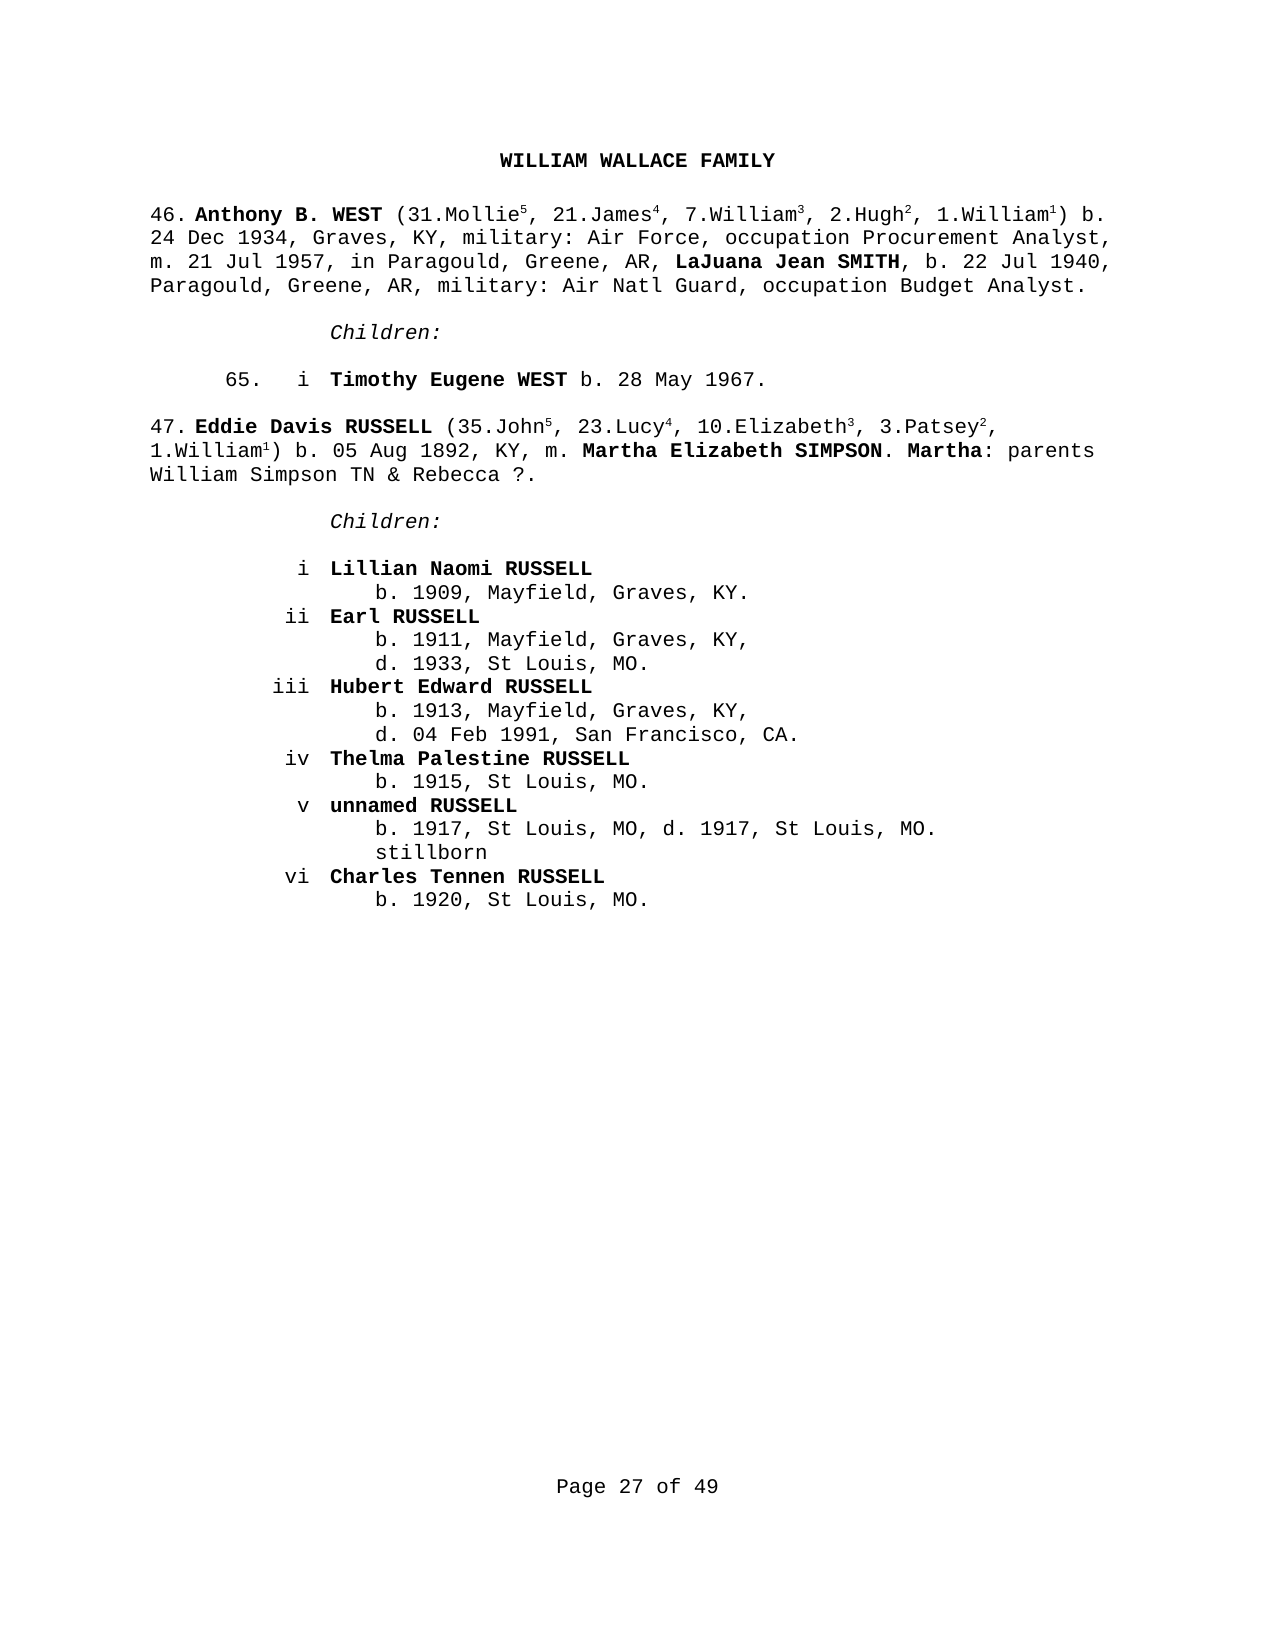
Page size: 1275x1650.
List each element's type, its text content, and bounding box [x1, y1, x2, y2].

text b. 1917, St Louis, MO, d. 1917, St Louis, MO. [150, 818, 1125, 842]
text i Lillian Naomi RUSSELL [150, 558, 1125, 582]
text 47. Eddie Davis RUSSELL (35.John5, 23.Lucy4, 10.Elizabeth3, 3.Patsey2, 1.William1) b. 05 Aug 1892, KY, m. Martha Elizabeth SIMPSON. Martha: parents William Simpson TN & Rebecca ?. [150, 416, 1125, 487]
text iv Thelma Palestine RUSSELL [150, 747, 1125, 771]
text 65. i Timothy Eugene WEST b. 28 May 1967. [150, 369, 1125, 393]
text v unnamed RUSSELL [150, 795, 1125, 818]
text b. 1915, St Louis, MO. [150, 771, 1125, 795]
text iii Hubert Edward RUSSELL [150, 677, 1125, 700]
text ii Earl RUSSELL [150, 606, 1125, 629]
text b. 1913, Mayfield, Graves, KY, [150, 700, 1125, 724]
text Children: [150, 322, 1125, 346]
text b. 1909, Mayfield, Graves, KY. [150, 582, 1125, 606]
text Children: [150, 511, 1125, 535]
text b. 1911, Mayfield, Graves, KY, [150, 629, 1125, 653]
text stillborn [150, 842, 1125, 866]
text d. 1933, St Louis, MO. [150, 653, 1125, 677]
text d. 04 Feb 1991, San Francisco, CA. [150, 724, 1125, 747]
text b. 1920, St Louis, MO. [150, 889, 1125, 913]
text vi Charles Tennen RUSSELL [150, 866, 1125, 889]
text 46. Anthony B. WEST (31.Mollie5, 21.James4, 7.William3, 2.Hugh2, 1.William1) b. 24 Dec 1934, Graves, KY, military: Air Force, occupation Procurement Analyst, m. 21 Jul 1957, in Paragould, Greene, AR, LaJuana Jean SMITH, b. 22 Jul 1940, Paragould, Greene, AR, military: Air Natl Guard, occupation Budget Analyst. [150, 204, 1125, 298]
